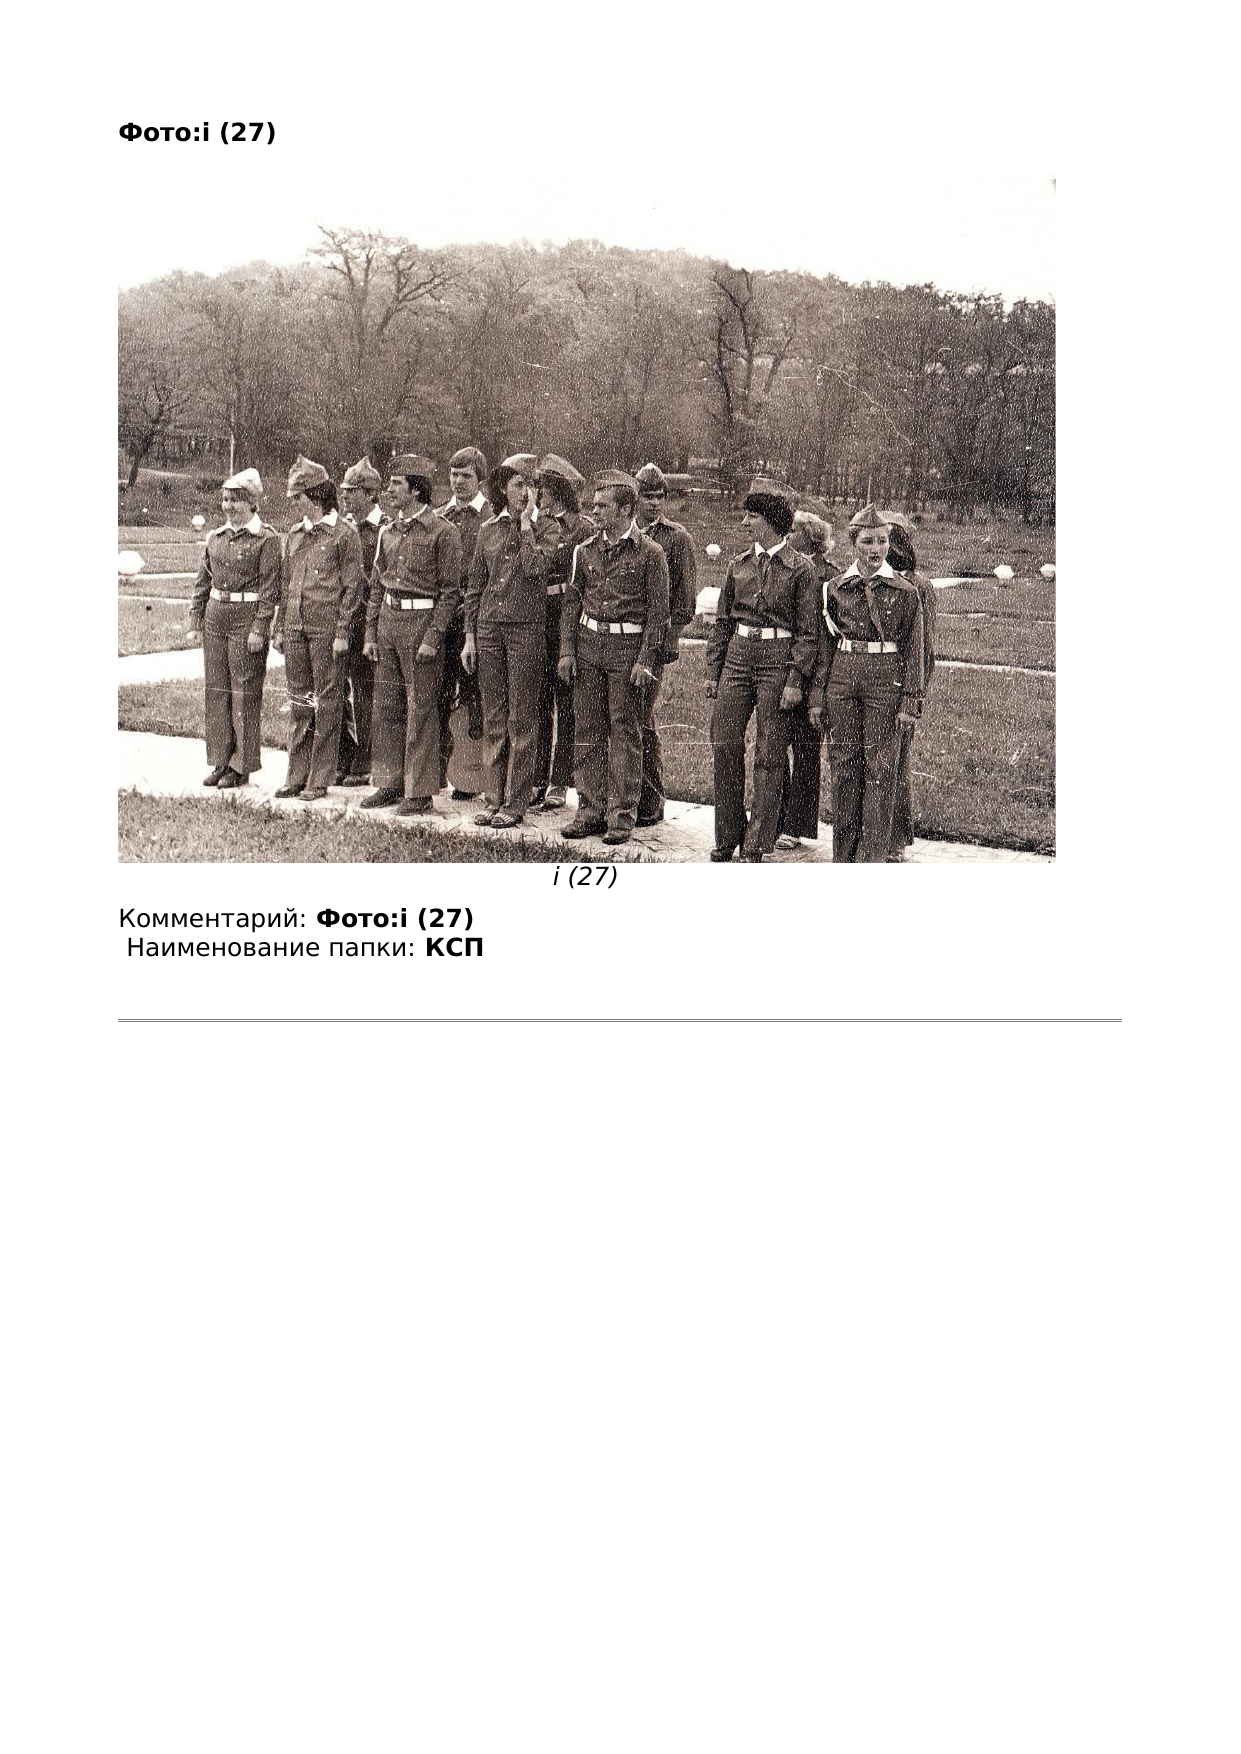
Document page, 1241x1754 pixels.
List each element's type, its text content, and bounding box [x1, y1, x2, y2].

text Комментарий: Фото:i (27) Наименование папки: КСП [118, 904, 1122, 992]
picture [118, 172, 1056, 863]
text i (27) [118, 863, 1056, 892]
subtitle Фото:i (27) [118, 118, 1122, 147]
